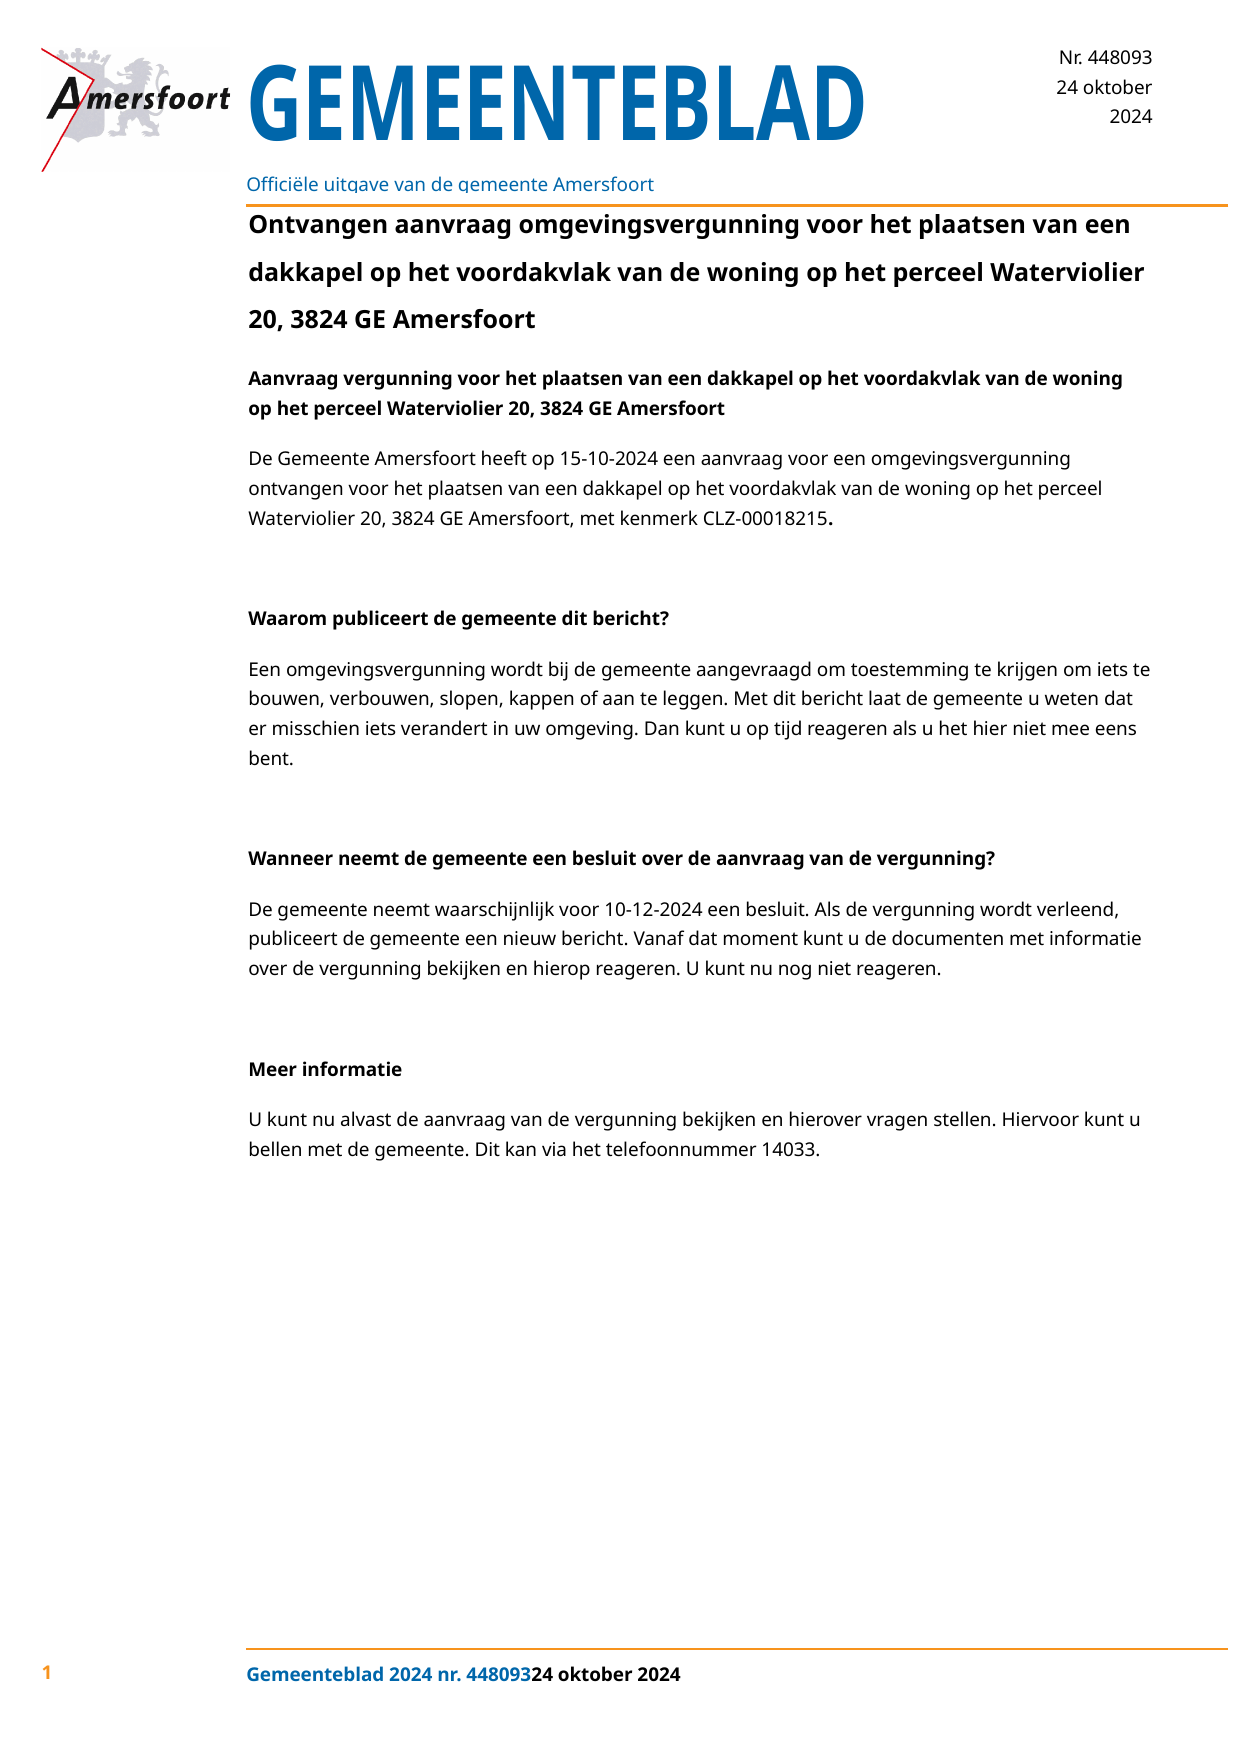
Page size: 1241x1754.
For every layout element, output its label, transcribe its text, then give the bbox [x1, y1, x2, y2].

text Aanvraag vergunning voor het plaatsen van een dakkapel op het voordakvlak van de woning op het perceel Waterviolier 20, 3824 GE Amersfoort [248, 366, 1152, 421]
picture [41, 47, 231, 172]
text Ontvangen aanvraag omgevingsvergunning voor het plaatsen van een dakkapel op het voordakvlak van de woning op het perceel Waterviolier 20, 3824 GE Amersfoort [248, 207, 1152, 336]
text U kunt nu alvast de aanvraag van de vergunning bekijken en hierover vragen stellen. Hiervoor kunt u bellen met de gemeente. Dit kan via het telefoonnummer 14033. [248, 1106, 1152, 1162]
text Wanneer neemt de gemeente een besluit over de aanvraag van de vergunning? [248, 846, 1152, 871]
text Meer informatie [248, 1056, 1152, 1082]
text De Gemeente Amersfoort heeft op 15-10-2024 een aanvraag voor een omgevingsvergunning ontvangen voor het plaatsen van een dakkapel op het voordakvlak van de woning op het perceel Waterviolier 20, 3824 GE Amersfoort, met kenmerk CLZ-00018215. [248, 446, 1152, 530]
text Waarom publiceert de gemeente dit bericht? [248, 606, 1152, 631]
text Een omgevingsvergunning wordt bij de gemeente aangevraagd om toestemming te krijgen om iets te bouwen, verbouwen, slopen, kappen of aan te leggen. Met dit bericht laat de gemeente u weten dat er misschien iets verandert in uw omgeving. Dan kunt u op tijd reageren als u het hier niet mee eens bent. [248, 656, 1152, 770]
text De gemeente neemt waarschijnlijk voor 10-12-2024 een besluit. Als de vergunning wordt verleend, publiceert de gemeente een nieuw bericht. Vanaf dat moment kunt u de documenten met informatie over de vergunning bekijken en hierop reageren. U kunt nu nog niet reageren. [248, 896, 1152, 981]
